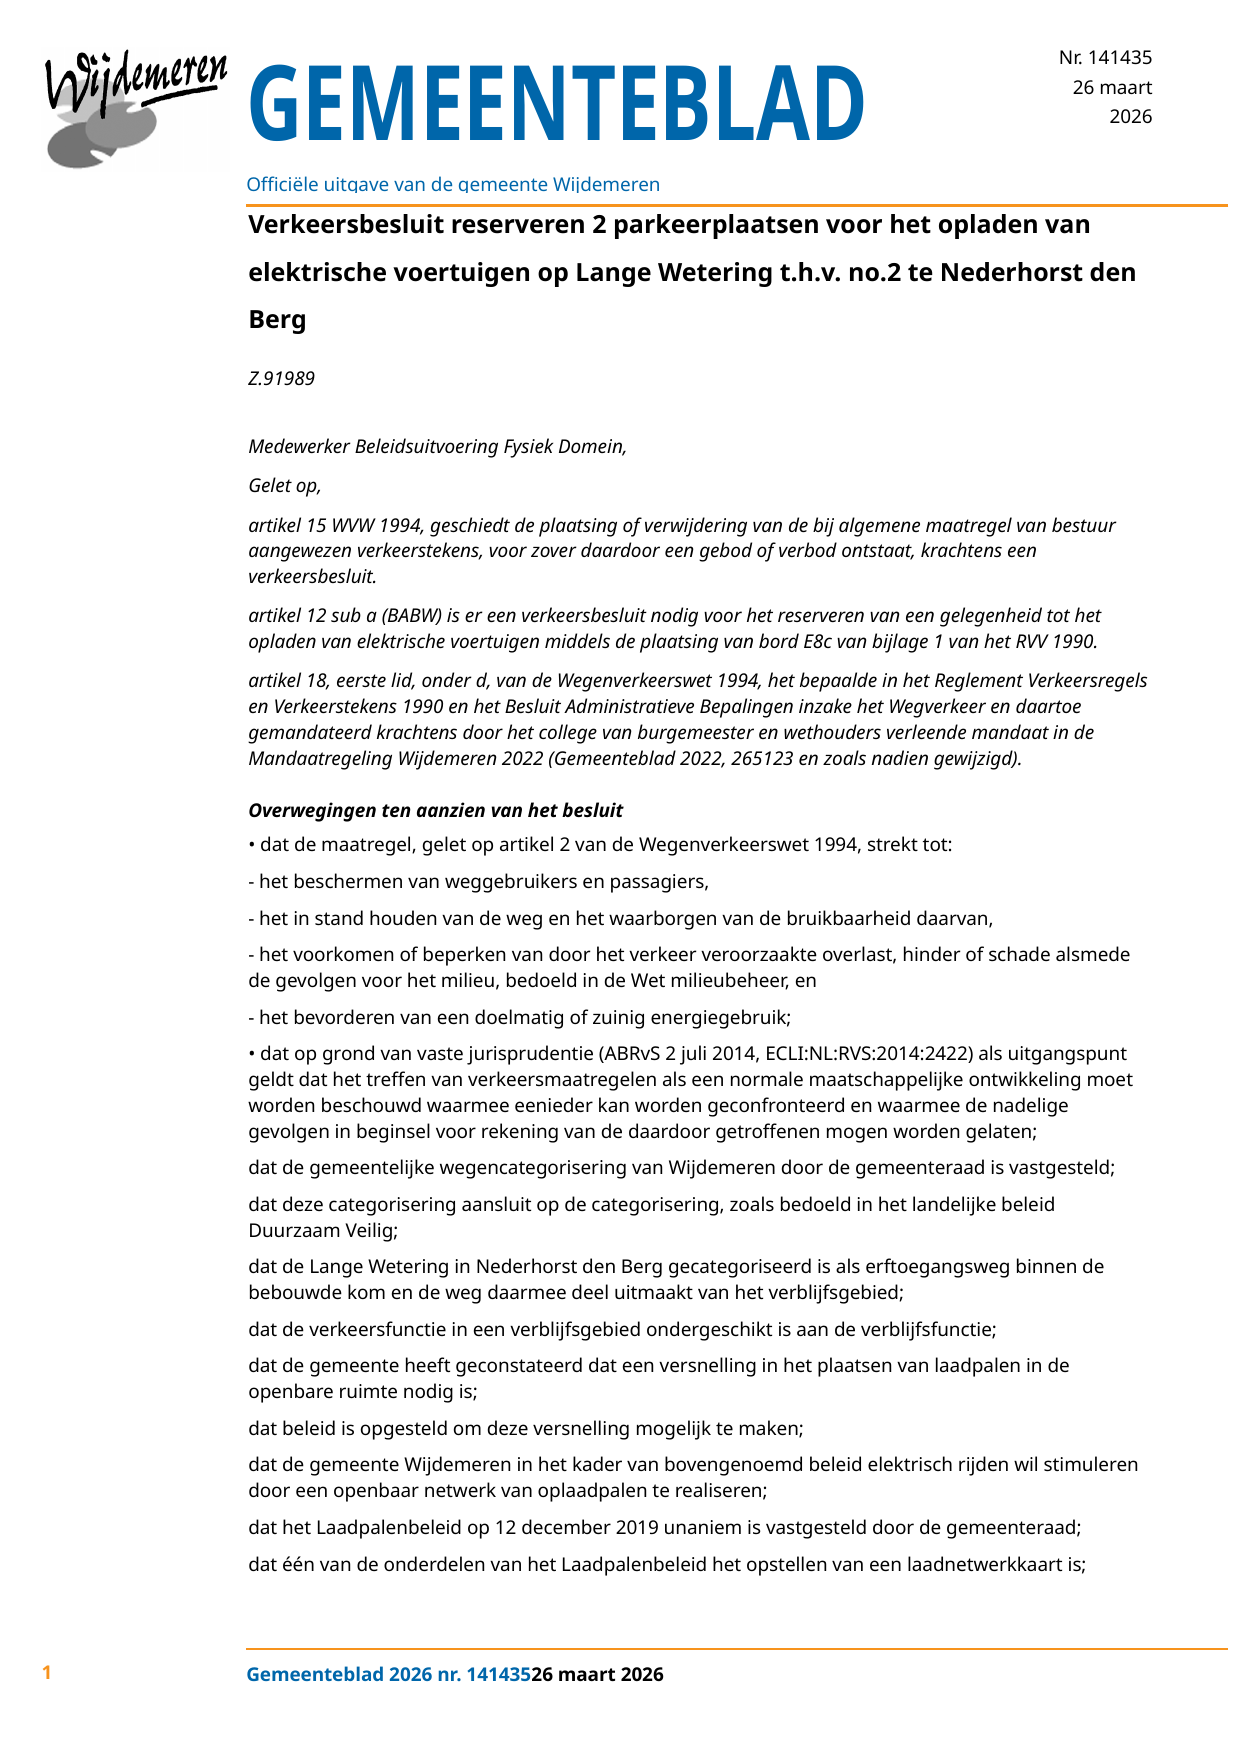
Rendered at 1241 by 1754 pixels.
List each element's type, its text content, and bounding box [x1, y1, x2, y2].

text Verkeersbesluit reserveren 2 parkeerplaatsen voor het opladen van elektrische voertuigen op Lange Wetering t.h.v. no.2 te Nederhorst den Berg [248, 207, 1152, 336]
text dat het Laadpalenbeleid op 12 december 2019 unaniem is vastgesteld door de gemeenteraad; [248, 1514, 1152, 1540]
text dat de gemeente Wijdemeren in het kader van bovengenoemd beleid elektrisch rijden wil stimuleren door een openbaar netwerk van oplaadpalen te realiseren; [248, 1452, 1152, 1503]
text Z.91989 [248, 366, 1152, 391]
text • dat de maatregel, gelet op artikel 2 van de Wegenverkeerswet 1994, strekt tot: [248, 832, 1152, 857]
picture [41, 47, 231, 172]
text - het voorkomen of beperken van door het verkeer veroorzaakte overlast, hinder of schade alsmede de gevolgen voor het milieu, bedoeld in de Wet milieubeheer, en [248, 942, 1152, 993]
text • dat op grond van vaste jurisprudentie (ABRvS 2 juli 2014, ECLI:NL:RVS:2014:2422) als uitgangspunt geldt dat het treffen van verkeersmaatregelen als een normale maatschappelijke ontwikkeling moet worden beschouwd waarmee eenieder kan worden geconfronteerd en waarmee de nadelige gevolgen in beginsel voor rekening van de daardoor getroffenen mogen worden gelaten; [248, 1041, 1152, 1143]
text dat de Lange Wetering in Nederhorst den Berg gecategoriseerd is als erftoegangsweg binnen de bebouwde kom en de weg daarmee deel uitmaakt van het verblijfsgebied; [248, 1253, 1152, 1305]
text dat beleid is opgesteld om deze versnelling mogelijk te maken; [248, 1415, 1152, 1441]
text dat deze categorisering aansluit op de categorisering, zoals bedoeld in het landelijke beleid Duurzaam Veilig; [248, 1191, 1152, 1243]
text artikel 18, eerste lid, onder d, van de Wegenverkeerswet 1994, het bepaalde in het Reglement Verkeersregels en Verkeerstekens 1990 en het Besluit Administratieve Bepalingen inzake het Wegverkeer en daartoe gemandateerd krachtens door het college van burgemeester en wethouders verleende mandaat in de Mandaatregeling Wijdemeren 2022 (Gemeenteblad 2022, 265123 en zoals nadien gewijzigd). [248, 667, 1152, 770]
text Gelet op, [248, 472, 1152, 498]
text Overwegingen ten aanzien van het besluit [248, 797, 1152, 823]
text Medewerker Beleidsuitvoering Fysiek Domein, [248, 433, 1152, 459]
text - het beschermen van weggebruikers en passagiers, [248, 868, 1152, 894]
text dat één van de onderdelen van het Laadpalenbeleid het opstellen van een laadnetwerkkaart is; [248, 1551, 1152, 1576]
text artikel 15 WVW 1994, geschiedt de plaatsing of verwijdering van de bij algemene maatregel van bestuur aangewezen verkeerstekens, voor zover daardoor een gebod of verbod ontstaat, krachtens een verkeersbesluit. [248, 512, 1152, 589]
text - het bevorderen van een doelmatig of zuinig energiegebruik; [248, 1004, 1152, 1030]
text dat de verkeersfunctie in een verblijfsgebied ondergeschikt is aan de verblijfsfunctie; [248, 1316, 1152, 1342]
text dat de gemeente heeft geconstateerd dat een versnelling in het plaatsen van laadpalen in de openbare ruimte nodig is; [248, 1353, 1152, 1404]
text artikel 12 sub a (BABW) is er een verkeersbesluit nodig voor het reserveren van een gelegenheid tot het opladen van elektrische voertuigen middels de plaatsing van bord E8c van bijlage 1 van het RVV 1990. [248, 602, 1152, 654]
text dat de gemeentelijke wegencategorisering van Wijdemeren door de gemeenteraad is vastgesteld; [248, 1154, 1152, 1180]
text - het in stand houden van de weg en het waarborgen van de bruikbaarheid daarvan, [248, 905, 1152, 931]
